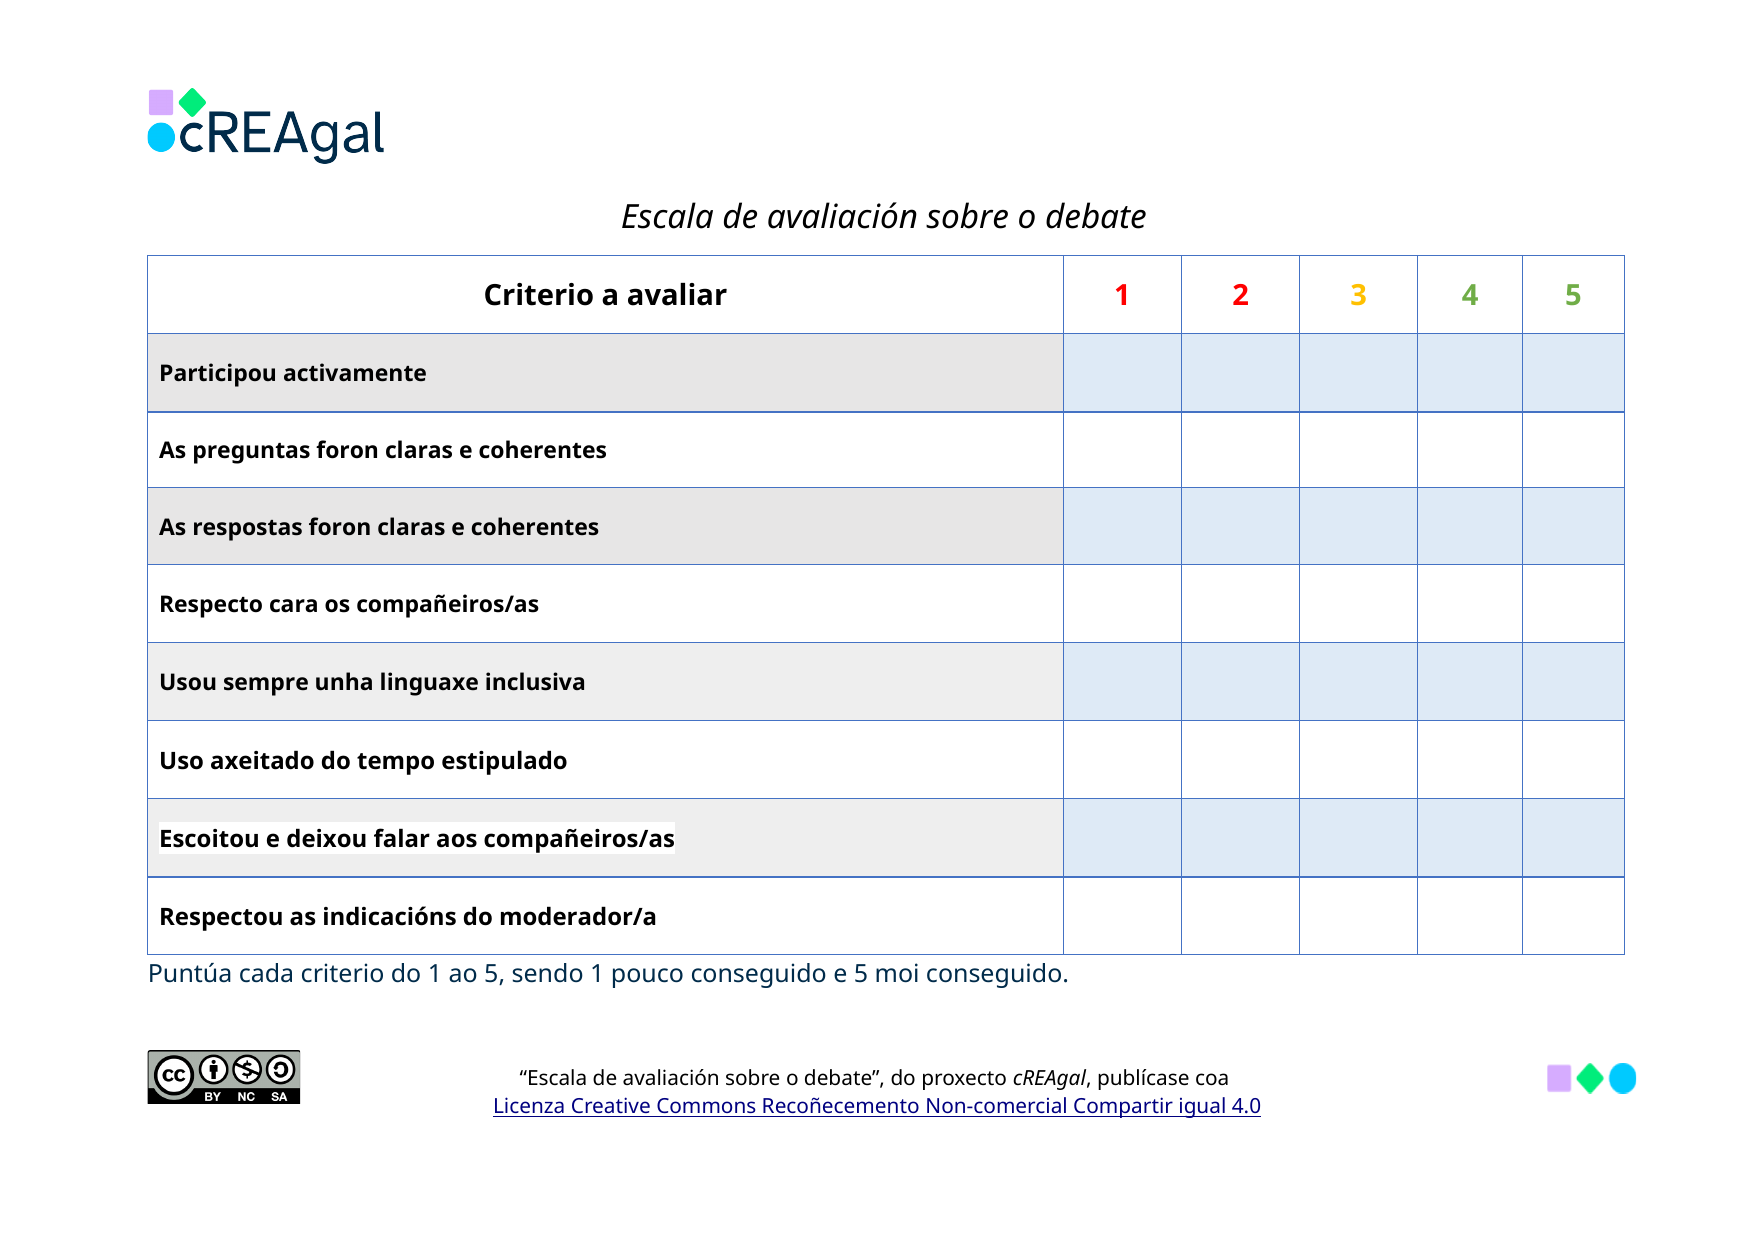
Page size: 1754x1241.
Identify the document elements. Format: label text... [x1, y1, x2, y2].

table_cell [1523, 488, 1624, 564]
picture [147, 88, 384, 164]
table_cell 1 [1064, 256, 1181, 333]
table_cell [1064, 334, 1181, 411]
table_cell [1300, 643, 1417, 720]
table_header Escala de avaliación sobre o debate [148, 177, 1624, 255]
table_cell [1064, 565, 1181, 642]
table_cell [1064, 721, 1181, 798]
table_cell [1300, 878, 1417, 954]
table_cell [1418, 565, 1522, 642]
table_cell [1182, 334, 1299, 411]
table_cell Respectou as indicacións do moderador/a [148, 878, 1063, 954]
table_cell [1182, 878, 1299, 954]
picture [147, 1050, 301, 1104]
table_cell Respecto cara os compañeiros/as [148, 565, 1063, 642]
table_cell [1064, 878, 1181, 954]
table_cell As respostas foron claras e coherentes [148, 488, 1063, 564]
table_cell As preguntas foron claras e coherentes [148, 413, 1063, 487]
table_cell [1523, 643, 1624, 720]
table_cell Escoitou e deixou falar aos compañeiros/as [148, 799, 1063, 876]
picture [1547, 1063, 1620, 1094]
table_cell [1523, 565, 1624, 642]
table_cell [1418, 334, 1522, 411]
table_cell 5 [1523, 256, 1624, 333]
table_cell [1300, 334, 1417, 411]
table_cell Usou sempre unha linguaxe inclusiva [148, 643, 1063, 720]
table_cell [1300, 799, 1417, 876]
table_cell [1418, 413, 1522, 487]
table_cell [1182, 565, 1299, 642]
picture [1626, 1081, 1637, 1094]
table_cell [1418, 799, 1522, 876]
table_cell Criterio a avaliar [148, 256, 1063, 333]
text Puntúa cada criterio do 1 ao 5, sendo 1 pouco conseguido e 5 moi conseguido. [148, 955, 1606, 989]
table_cell [1064, 488, 1181, 564]
table_cell [1300, 565, 1417, 642]
table_cell Uso axeitado do tempo estipulado [148, 721, 1063, 798]
table_cell [1418, 721, 1522, 798]
table_cell Participou activamente [148, 334, 1063, 411]
table_cell 3 [1300, 256, 1417, 333]
table_cell [1182, 488, 1299, 564]
table_cell [1523, 799, 1624, 876]
table_cell [1523, 878, 1624, 954]
table_cell [1300, 721, 1417, 798]
table_cell [1182, 799, 1299, 876]
table_cell [1064, 643, 1181, 720]
table_cell [1300, 488, 1417, 564]
table_cell [1300, 413, 1417, 487]
table_cell [1523, 334, 1624, 411]
table_cell [1064, 413, 1181, 487]
table_cell [1182, 643, 1299, 720]
table_cell [1182, 413, 1299, 487]
table_cell [1182, 721, 1299, 798]
table_cell [1064, 799, 1181, 876]
table_cell [1418, 488, 1522, 564]
table_cell [1523, 413, 1624, 487]
picture [1627, 1063, 1637, 1075]
table_cell 2 [1182, 256, 1299, 333]
table_cell [1418, 878, 1522, 954]
table_cell [1523, 721, 1624, 798]
table_cell [1418, 643, 1522, 720]
table_cell 4 [1418, 256, 1522, 333]
